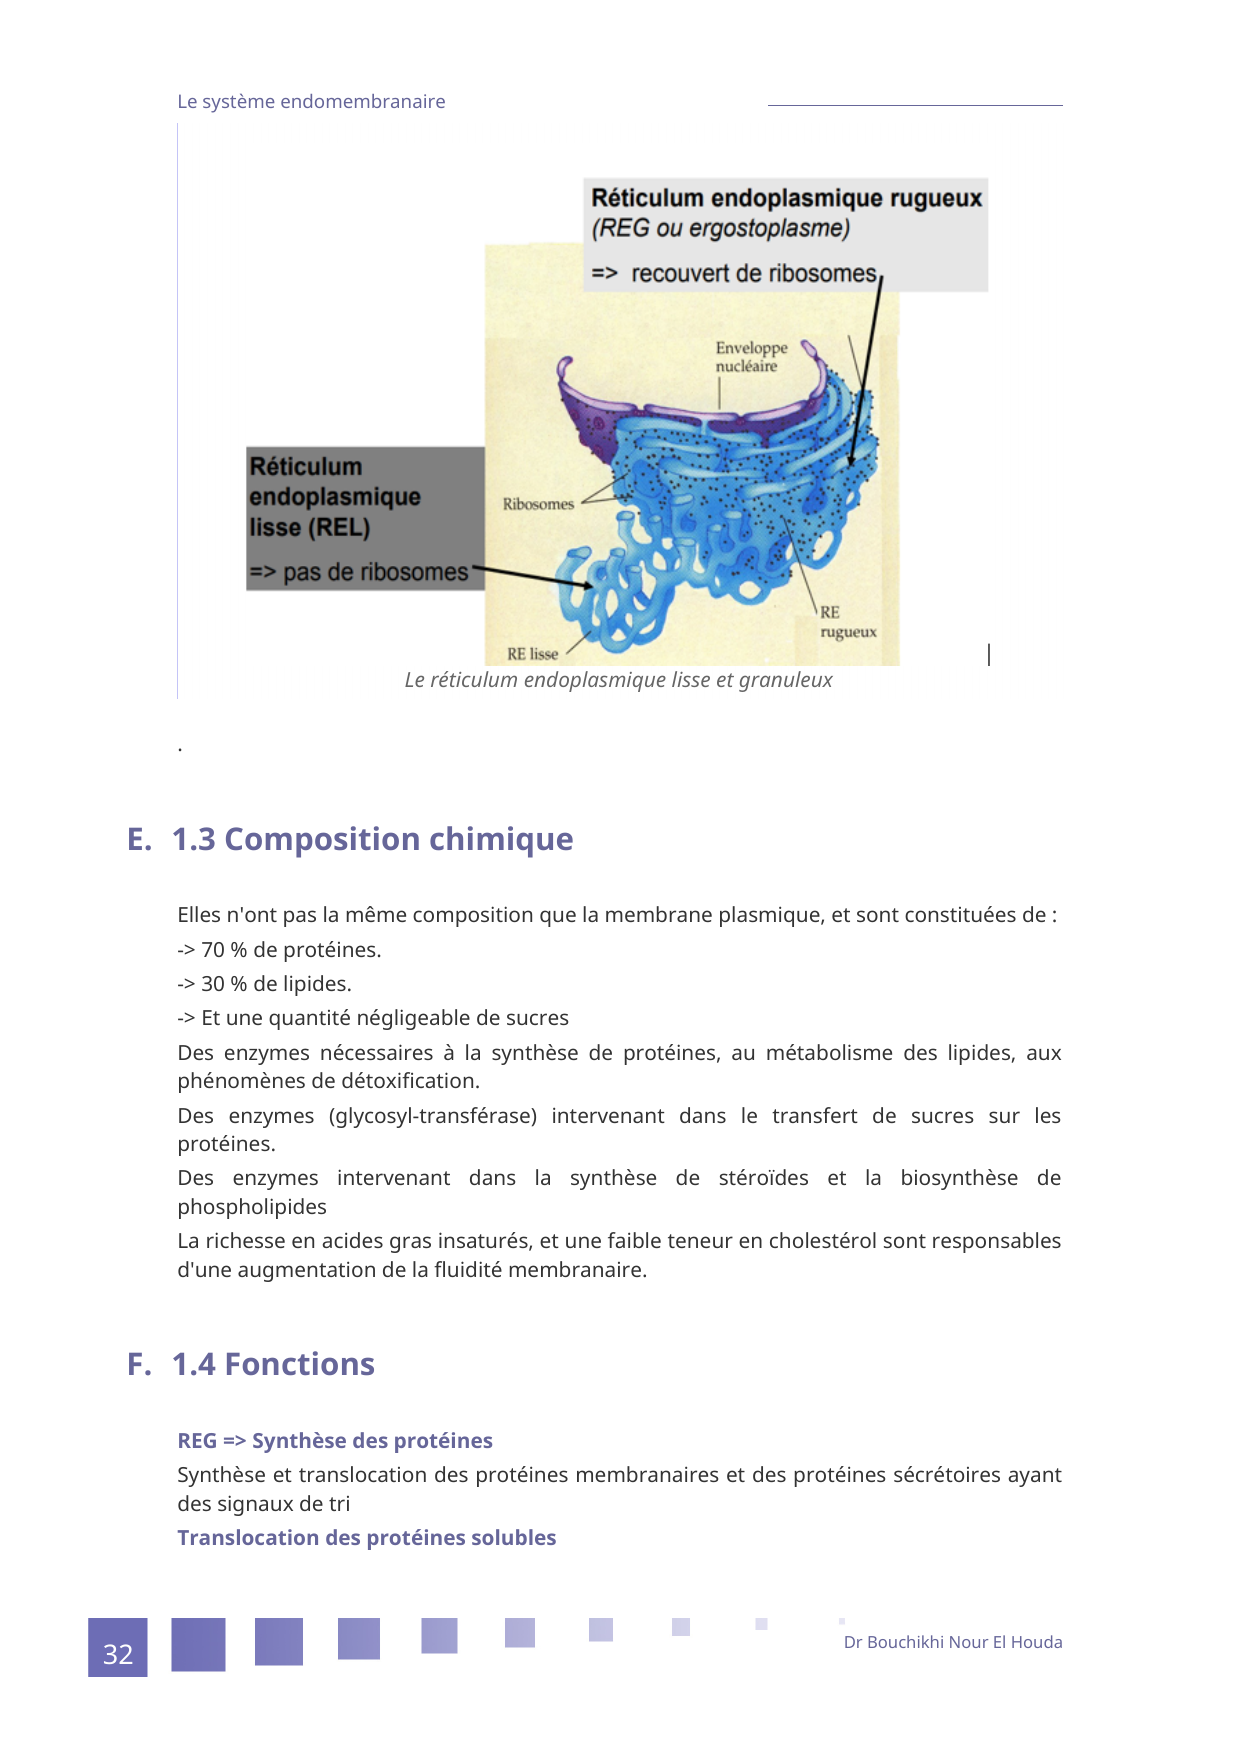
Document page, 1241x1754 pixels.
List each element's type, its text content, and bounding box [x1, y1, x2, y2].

title Le réticulum endoplasmique lisse et granuleux [177, 665, 1063, 694]
text Des enzymes nécessaires à la synthèse de protéines, au métabolisme des lipides, aux phénomènes de détoxification. [177, 1038, 1063, 1095]
text La richesse en acides gras insaturés, et une faible teneur en cholestérol sont responsables d'une augmentation de la fluidité membranaire. [177, 1226, 1063, 1283]
text -> Et une quantité négligeable de sucres [177, 1003, 1063, 1032]
text REG => Synthèse des protéines [177, 1426, 1063, 1454]
title 1.4 Fonctions [118, 1342, 1063, 1385]
text -> 30 % de lipides. [177, 969, 1063, 998]
picture [88, 1618, 889, 1678]
title 1.3 Composition chimique [118, 817, 1063, 859]
text Translocation des protéines solubles [177, 1523, 1063, 1551]
text Des enzymes (glycosyl-transférase) intervenant dans le transfert de sucres sur les protéines. [177, 1101, 1063, 1158]
text Elles n'ont pas la même composition que la membrane plasmique, et sont constituées de : [177, 900, 1063, 929]
text Synthèse et translocation des protéines membranaires et des protéines sécrétoires ayant des signaux de tri [177, 1460, 1063, 1517]
text . [177, 729, 1063, 758]
picture [177, 123, 1064, 699]
text Des enzymes intervenant dans la synthèse de stéroïdes et la biosynthèse de phospholipides [177, 1163, 1063, 1220]
text -> 70 % de protéines. [177, 935, 1063, 963]
